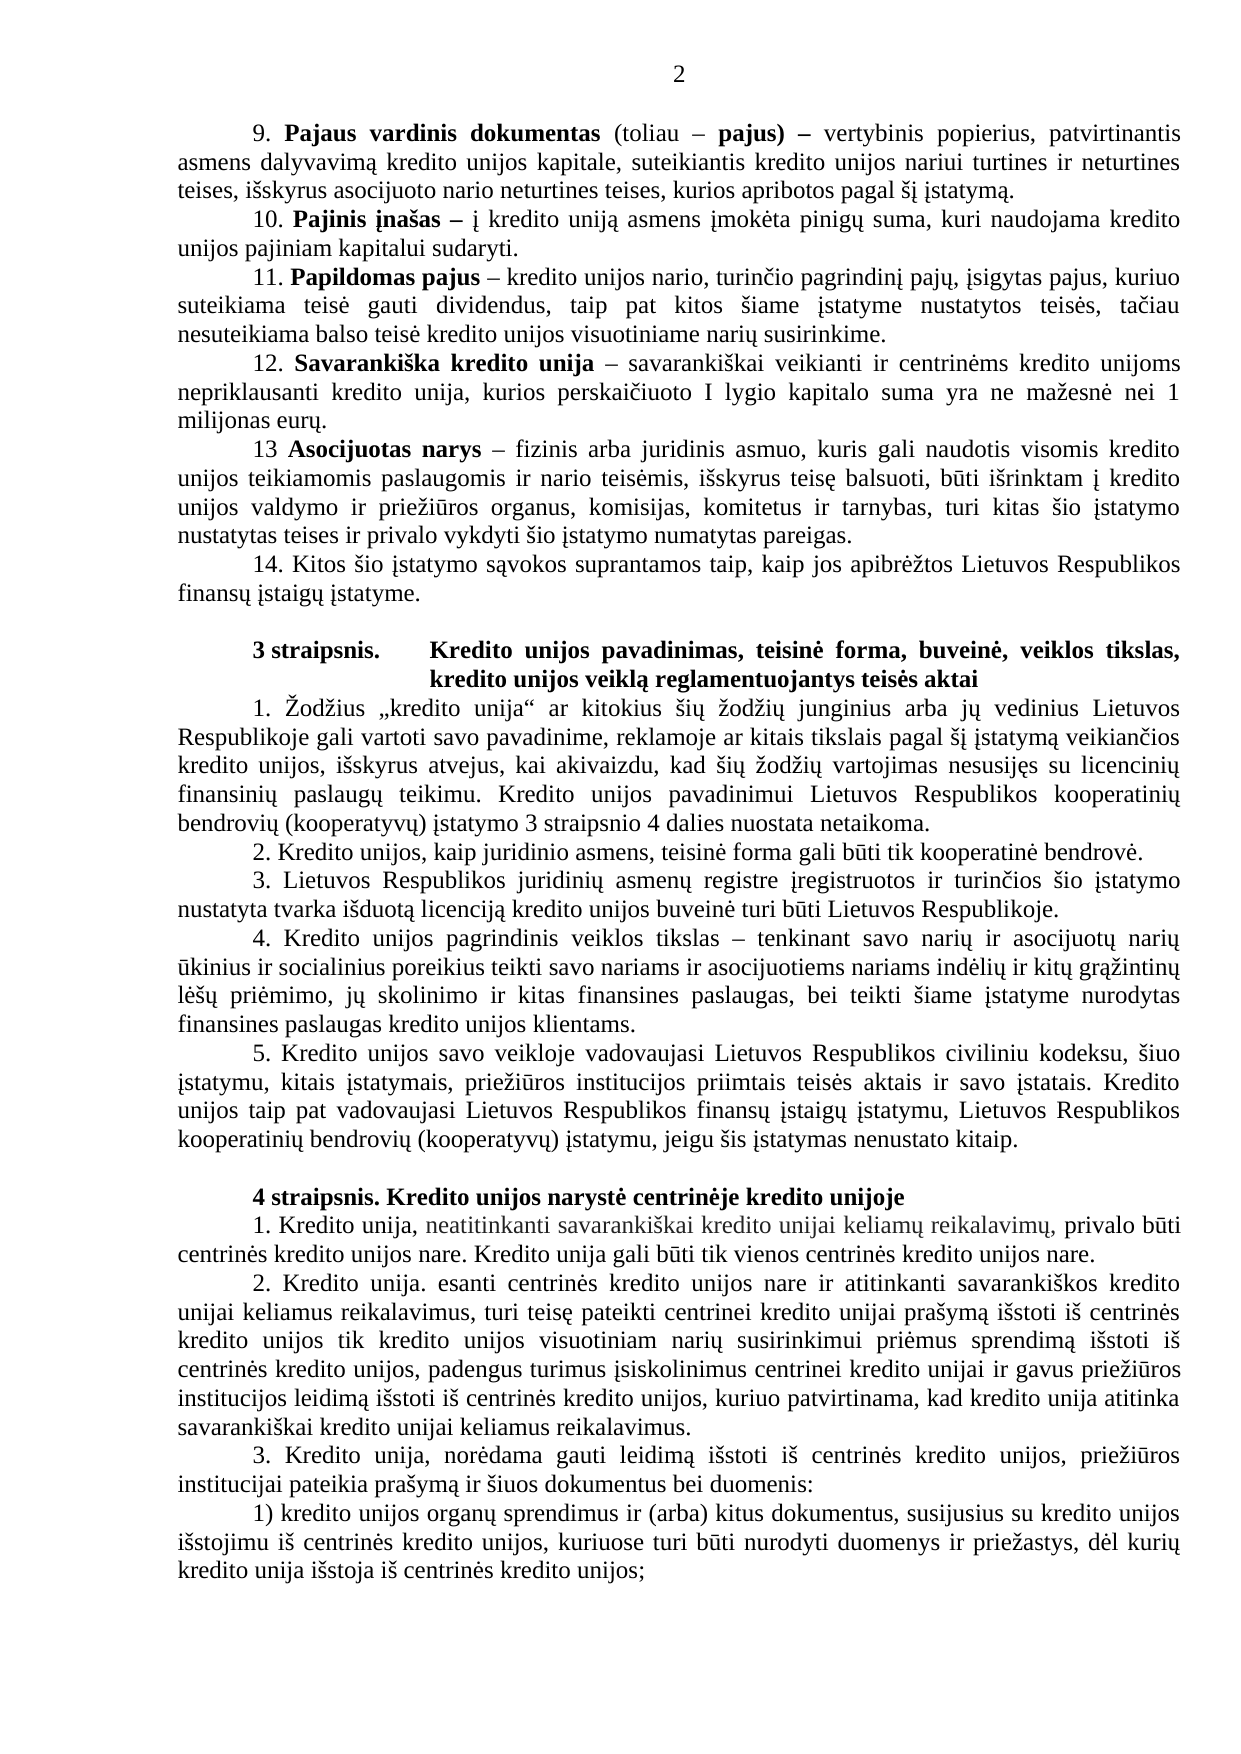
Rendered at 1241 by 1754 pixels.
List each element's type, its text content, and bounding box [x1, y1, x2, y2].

text 2. Kredito unijos, kaip juridinio asmens, teisinė forma gali būti tik kooperatinė bendrovė. [177, 837, 1181, 866]
text 3 straipsnis. Kredito unijos pavadinimas, teisinė forma, buveinė, veiklos tikslas, kredito unijos veiklą reglamentuojantys teisės aktai [252, 636, 1181, 693]
text 5. Kredito unijos savo veikloje vadovaujasi Lietuvos Respublikos civiliniu kodeksu, šiuo įstatymu, kitais įstatymais, priežiūros institucijos priimtais teisės aktais ir savo įstatais. Kredito unijos taip pat vadovaujasi Lietuvos Respublikos finansų įstaigų įstatymu, Lietuvos Respublikos kooperatinių bendrovių (kooperatyvų) įstatymu, jeigu šis įstatymas nenustato kitaip. [177, 1038, 1181, 1153]
text 1. Žodžius „kredito unija“ ar kitokius šių žodžių junginius arba jų vedinius Lietuvos Respublikoje gali vartoti savo pavadinime, reklamoje ar kitais tikslais pagal šį įstatymą veikiančios kredito unijos, išskyrus atvejus, kai akivaizdu, kad šių žodžių vartojimas nesusijęs su licencinių finansinių paslaugų teikimu. Kredito unijos pavadinimui Lietuvos Respublikos kooperatinių bendrovių (kooperatyvų) įstatymo 3 straipsnio 4 dalies nuostata netaikoma. [177, 693, 1181, 837]
text 13 Asocijuotas narys – fizinis arba juridinis asmuo, kuris gali naudotis visomis kredito unijos teikiamomis paslaugomis ir nario teisėmis, išskyrus teisę balsuoti, būti išrinktam į kredito unijos valdymo ir priežiūros organus, komisijas, komitetus ir tarnybas, turi kitas šio įstatymo nustatytas teises ir privalo vykdyti šio įstatymo numatytas pareigas. [177, 434, 1181, 549]
text 2. Kredito unija. esanti centrinės kredito unijos nare ir atitinkanti savarankiškos kredito unijai keliamus reikalavimus, turi teisę pateikti centrinei kredito unijai prašymą išstoti iš centrinės kredito unijos tik kredito unijos visuotiniam narių susirinkimui priėmus sprendimą išstoti iš centrinės kredito unijos, padengus turimus įsiskolinimus centrinei kredito unijai ir gavus priežiūros institucijos leidimą išstoti iš centrinės kredito unijos, kuriuo patvirtinama, kad kredito unija atitinka savarankiškai kredito unijai keliamus reikalavimus. [177, 1268, 1181, 1441]
text 4 straipsnis. Kredito unijos narystė centrinėje kredito unijoje [177, 1182, 1181, 1211]
text 1) kredito unijos organų sprendimus ir (arba) kitus dokumentus, susijusius su kredito unijos išstojimu iš centrinės kredito unijos, kuriuose turi būti nurodyti duomenys ir priežastys, dėl kurių kredito unija išstoja iš centrinės kredito unijos; [177, 1498, 1181, 1584]
text 14. Kitos šio įstatymo sąvokos suprantamos taip, kaip jos apibrėžtos Lietuvos Respublikos finansų įstaigų įstatyme. [177, 549, 1181, 607]
text 4. Kredito unijos pagrindinis veiklos tikslas – tenkinant savo narių ir asocijuotų narių ūkinius ir socialinius poreikius teikti savo nariams ir asocijuotiems nariams indėlių ir kitų grąžintinų lėšų priėmimo, jų skolinimo ir kitas finansines paslaugas, bei teikti šiame įstatyme nurodytas finansines paslaugas kredito unijos klientams. [177, 923, 1181, 1038]
text 12. Savarankiška kredito unija – savarankiškai veikianti ir centrinėms kredito unijoms nepriklausanti kredito unija, kurios perskaičiuoto I lygio kapitalo suma yra ne mažesnė nei 1 milijonas eurų. [177, 348, 1181, 434]
text 9. Pajaus vardinis dokumentas (toliau – pajus) – vertybinis popierius, patvirtinantis asmens dalyvavimą kredito unijos kapitale, suteikiantis kredito unijos nariui turtines ir neturtines teises, išskyrus asocijuoto nario neturtines teises, kurios apribotos pagal šį įstatymą. [177, 118, 1181, 204]
text 1. Kredito unija, neatitinkanti savarankiškai kredito unijai keliamų reikalavimų, privalo būti centrinės kredito unijos nare. Kredito unija gali būti tik vienos centrinės kredito unijos nare. [177, 1211, 1181, 1268]
text 3. Lietuvos Respublikos juridinių asmenų registre įregistruotos ir turinčios šio įstatymo nustatyta tvarka išduotą licenciją kredito unijos buveinė turi būti Lietuvos Respublikoje. [177, 866, 1181, 923]
text 3. Kredito unija, norėdama gauti leidimą išstoti iš centrinės kredito unijos, priežiūros institucijai pateikia prašymą ir šiuos dokumentus bei duomenis: [177, 1441, 1181, 1498]
text 10. Pajinis įnašas – į kredito uniją asmens įmokėta pinigų suma, kuri naudojama kredito unijos pajiniam kapitalui sudaryti. [177, 204, 1181, 262]
text 11. Papildomas pajus – kredito unijos nario, turinčio pagrindinį pajų, įsigytas pajus, kuriuo suteikiama teisė gauti dividendus, taip pat kitos šiame įstatyme nustatytos teisės, tačiau nesuteikiama balso teisė kredito unijos visuotiniame narių susirinkime. [177, 262, 1181, 348]
